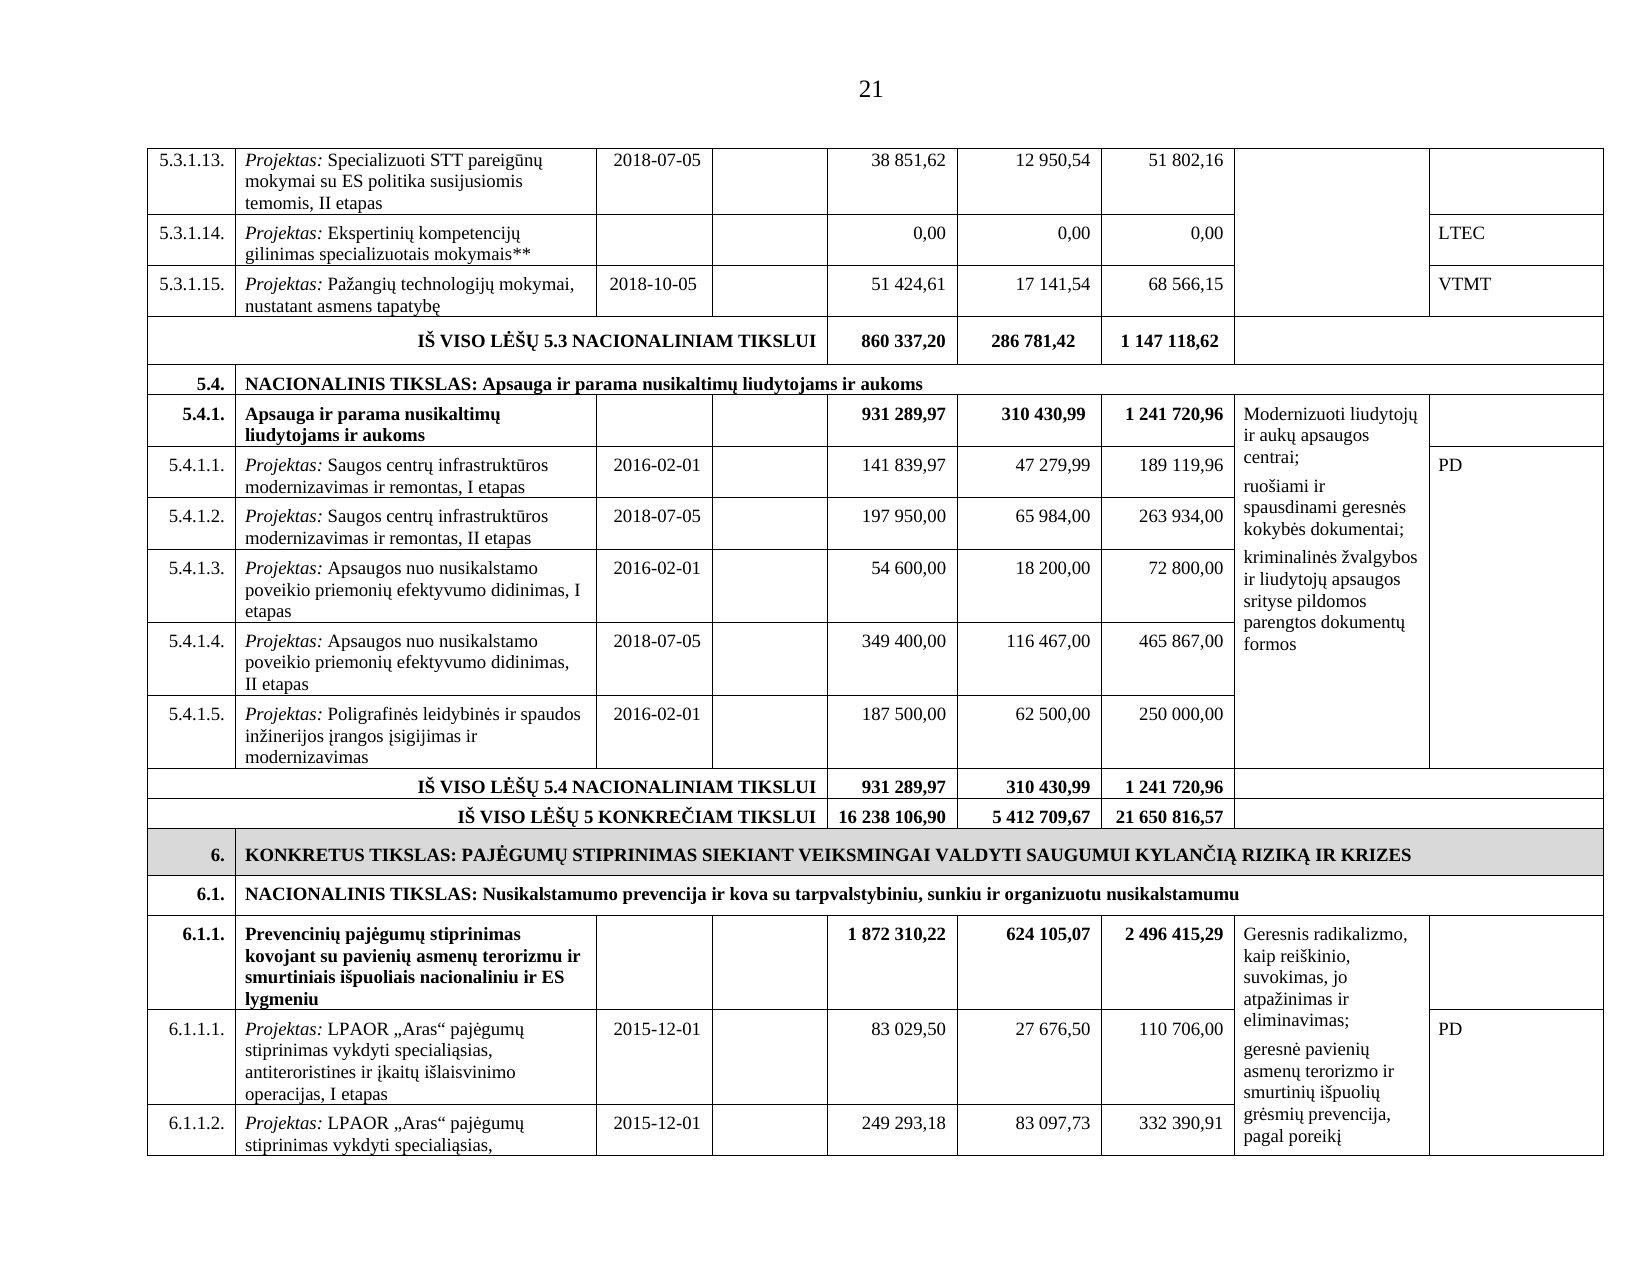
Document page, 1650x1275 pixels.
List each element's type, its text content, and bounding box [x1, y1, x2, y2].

table_cell 263 934,00 [1102, 498, 1234, 548]
table_cell 2018-07-05 [597, 623, 712, 694]
table_cell 110 706,00 [1102, 1010, 1234, 1104]
table_cell 6.1. [148, 876, 235, 915]
table_cell 310 430,99 [958, 395, 1101, 446]
table_cell Projektas: LPAOR „Aras“ pajėgumų stiprinimas vykdyti specialiąsias, antiteroristines ir įkaitų išlaisvinimo operacijas, I etapas [236, 1010, 596, 1104]
table_cell [1430, 395, 1603, 446]
table_cell 5.4.1.3. [148, 550, 235, 622]
table_cell IŠ VISO LĖŠŲ 5.3 NACIONALINIAM TIKSLUI [148, 317, 827, 364]
table_cell 2016-02-01 [597, 696, 712, 768]
table_cell 5.4.1.1. [148, 447, 235, 497]
table_cell 2015-12-01 [597, 1105, 712, 1155]
table_cell [713, 916, 827, 1009]
table_cell Projektas: Pažangių technologijų mokymai, nustatant asmens tapatybę [236, 266, 596, 316]
table_cell Projektas: Saugos centrų infrastruktūros modernizavimas ir remontas, II etapas [236, 498, 596, 548]
table_cell 51 802,16 [1102, 149, 1234, 213]
table_cell [713, 498, 827, 548]
table_cell 6.1.1. [148, 916, 235, 1009]
table_cell VTMT [1430, 266, 1603, 316]
table_cell 5.4.1.4. [148, 623, 235, 694]
table_cell 21 650 816,57 [1102, 799, 1234, 827]
table_cell [1235, 799, 1603, 827]
table_cell NACIONALINIS TIKSLAS: Nusikalstamumo prevencija ir kova su tarpvalstybiniu, sunkiu ir organizuotu nusikalstamumu [236, 876, 1603, 915]
table_cell 6. [148, 829, 235, 875]
table_cell Projektas: Specializuoti STT pareigūnų mokymai su ES politika susijusiomis temomis, II etapas [236, 149, 596, 213]
table_cell PD [1430, 1010, 1603, 1155]
table_cell 0,00 [958, 215, 1101, 265]
table_cell Projektas: Apsaugos nuo nusikalstamo poveikio priemonių efektyvumo didinimas, I etapas [236, 550, 596, 622]
table_cell [597, 395, 712, 446]
table_cell 624 105,07 [958, 916, 1101, 1009]
table_cell 5.4.1.2. [148, 498, 235, 548]
table_cell [713, 395, 827, 446]
table_cell 5.3.1.14. [148, 215, 235, 265]
table_cell 310 430,99 [958, 769, 1101, 797]
table_cell 1 147 118,62 [1102, 317, 1234, 364]
table_cell [597, 916, 712, 1009]
table_cell 1 241 720,96 [1102, 395, 1234, 446]
table_cell IŠ VISO LĖŠŲ 5.4 NACIONALINIAM TIKSLUI [148, 769, 827, 797]
table_cell 16 238 106,90 [828, 799, 957, 827]
table_cell 12 950,54 [958, 149, 1101, 213]
table_cell 6.1.1.2. [148, 1105, 235, 1155]
table_cell Geresnis radikalizmo, kaip reiškinio, suvokimas, jo atpažinimas ir eliminavimas; geresnė pavienių asmenų terorizmo ir smurtinių išpuolių grėsmių prevencija, pagal poreikį [1235, 916, 1429, 1155]
table_cell 51 424,61 [828, 266, 957, 316]
table_cell 931 289,97 [828, 395, 957, 446]
table_cell 197 950,00 [828, 498, 957, 548]
table_cell [713, 696, 827, 768]
table_cell 18 200,00 [958, 550, 1101, 622]
table_cell 931 289,97 [828, 769, 957, 797]
table_cell Projektas: Apsaugos nuo nusikalstamo poveikio priemonių efektyvumo didinimas, II etapas [236, 623, 596, 694]
table_cell 249 293,18 [828, 1105, 957, 1155]
table_cell Prevencinių pajėgumų stiprinimas kovojant su pavienių asmenų terorizmu ir smurtiniais išpuoliais nacionaliniu ir ES lygmeniu [236, 916, 596, 1009]
table_cell [713, 266, 827, 316]
table_cell 6.1.1.1. [148, 1010, 235, 1104]
table_cell KONKRETUS TIKSLAS: PAJĖGUMŲ STIPRINIMAS SIEKIANT VEIKSMINGAI VALDYTI SAUGUMUI KYLANČIĄ RIZIKĄ IR KRIZES [236, 829, 1603, 875]
table_cell 5 412 709,67 [958, 799, 1101, 827]
table_cell 2018-07-05 [597, 498, 712, 548]
table_cell 860 337,20 [828, 317, 957, 364]
table_cell 47 279,99 [958, 447, 1101, 497]
table_cell [713, 550, 827, 622]
table_cell 38 851,62 [828, 149, 957, 213]
table_cell [713, 1105, 827, 1155]
table_cell IŠ VISO LĖŠŲ 5 KONKREČIAM TIKSLUI [148, 799, 827, 827]
table_cell [713, 447, 827, 497]
table_cell 62 500,00 [958, 696, 1101, 768]
table_cell 2018-07-05 [597, 149, 712, 213]
table_cell 187 500,00 [828, 696, 957, 768]
table_cell 465 867,00 [1102, 623, 1234, 694]
table_cell [1430, 149, 1603, 213]
table_cell Projektas: Poligrafinės leidybinės ir spaudos inžinerijos įrangos įsigijimas ir modernizavimas [236, 696, 596, 768]
table_cell NACIONALINIS TIKSLAS: Apsauga ir parama nusikaltimų liudytojams ir aukoms [236, 365, 1603, 394]
table_cell 349 400,00 [828, 623, 957, 694]
table_cell 1 241 720,96 [1102, 769, 1234, 797]
table_cell 83 029,50 [828, 1010, 957, 1104]
table_cell [713, 149, 827, 213]
table_cell 2018-10-05 [597, 266, 712, 316]
table_cell 5.3.1.15. [148, 266, 235, 316]
table_cell 5.4.1. [148, 395, 235, 446]
table_cell [713, 215, 827, 265]
table_cell [1235, 317, 1603, 364]
table_cell 2016-02-01 [597, 447, 712, 497]
table_cell 1 872 310,22 [828, 916, 957, 1009]
table_cell 68 566,15 [1102, 266, 1234, 316]
table_cell 5.4.1.5. [148, 696, 235, 768]
table_cell [1430, 916, 1603, 1009]
table_cell [1235, 769, 1603, 797]
table_cell LTEC [1430, 215, 1603, 265]
table_cell PD [1430, 447, 1603, 768]
table_cell Modernizuoti liudytojų ir aukų apsaugos centrai; ruošiami ir spausdinami geresnės kokybės dokumentai; kriminalinės žvalgybos ir liudytojų apsaugos srityse pildomos parengtos dokumentų formos [1235, 395, 1429, 768]
table_cell 2015-12-01 [597, 1010, 712, 1104]
table_cell 54 600,00 [828, 550, 957, 622]
table_cell 0,00 [1102, 215, 1234, 265]
table_cell [1235, 149, 1429, 316]
table_cell Projektas: LPAOR „Aras“ pajėgumų stiprinimas vykdyti specialiąsias, [236, 1105, 596, 1155]
table_cell 286 781,42 [958, 317, 1101, 364]
table_cell 27 676,50 [958, 1010, 1101, 1104]
table_cell 83 097,73 [958, 1105, 1101, 1155]
table_cell 2 496 415,29 [1102, 916, 1234, 1009]
table_cell [713, 1010, 827, 1104]
table_cell 189 119,96 [1102, 447, 1234, 497]
table_cell 2016-02-01 [597, 550, 712, 622]
table_cell 5.4. [148, 365, 235, 394]
table_cell Projektas: Saugos centrų infrastruktūros modernizavimas ir remontas, I etapas [236, 447, 596, 497]
table_cell 0,00 [828, 215, 957, 265]
table_cell Projektas: Ekspertinių kompetencijų gilinimas specializuotais mokymais** [236, 215, 596, 265]
table_cell 116 467,00 [958, 623, 1101, 694]
table_cell [597, 215, 712, 265]
table_cell [713, 623, 827, 694]
table_cell 17 141,54 [958, 266, 1101, 316]
table_cell 72 800,00 [1102, 550, 1234, 622]
table_cell 65 984,00 [958, 498, 1101, 548]
table_cell 5.3.1.13. [148, 149, 235, 213]
table_cell 141 839,97 [828, 447, 957, 497]
table_cell 250 000,00 [1102, 696, 1234, 768]
table_cell 332 390,91 [1102, 1105, 1234, 1155]
table_cell Apsauga ir parama nusikaltimų liudytojams ir aukoms [236, 395, 596, 446]
